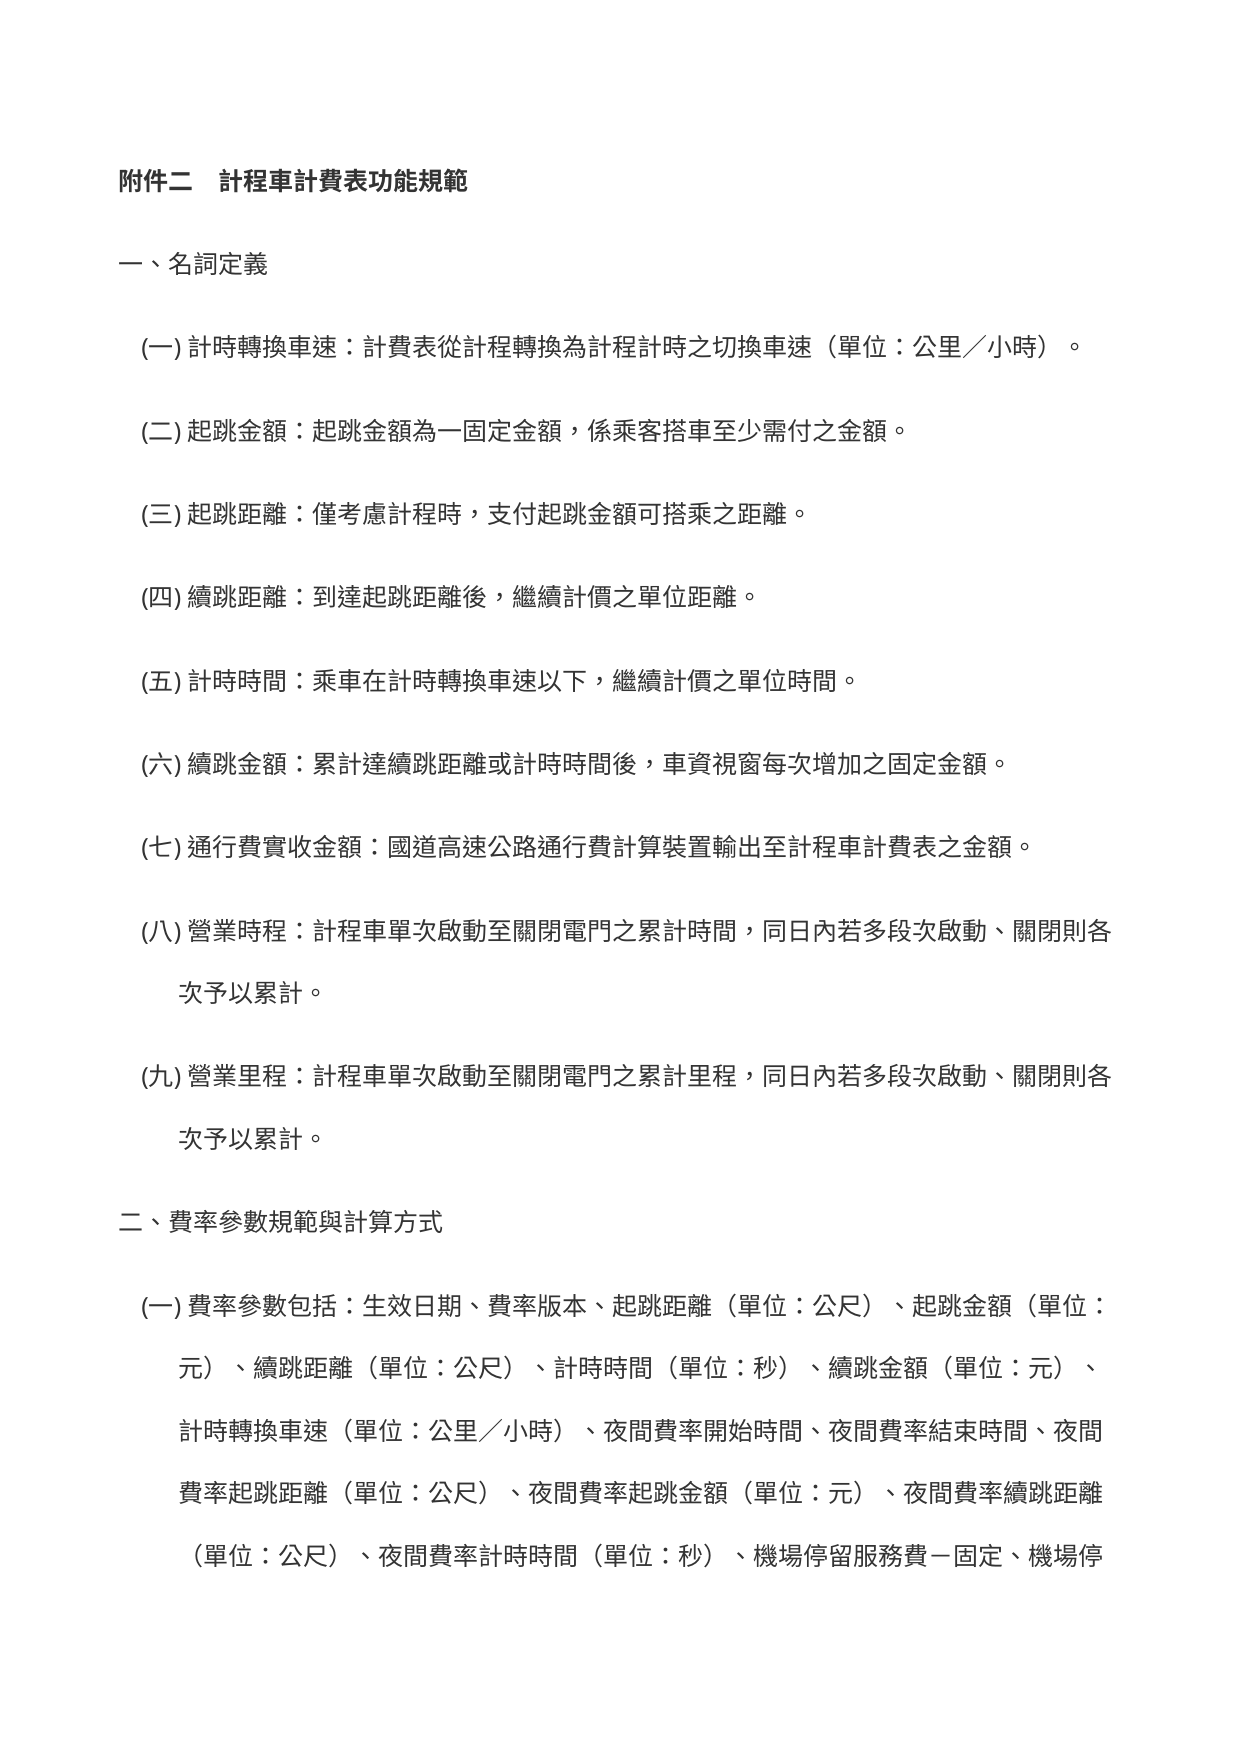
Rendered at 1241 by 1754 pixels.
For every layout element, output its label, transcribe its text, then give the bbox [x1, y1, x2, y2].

text (三) 起跳距離：僅考慮計程時，支付起跳金額可搭乘之距離。 [141, 471, 1122, 533]
text (一) 費率參數包括：生效日期、費率版本、起跳距離（單位：公尺）、起跳金額（單位：元）、續跳距離（單位：公尺）、計時時間（單位：秒）、續跳金額（單位：元）、計時轉換車速（單位：公里／小時）、夜間費率開始時間、夜間費率結束時間、夜間費率起跳距離（單位：公尺）、夜間費率起跳金額（單位：元）、夜間費率續跳距離（單位：公尺）、夜間費率計時時間（單位：秒）、機場停留服務費－固定、機場停留服務費－加成、春節費率－固定、春節費率－加成、其他費用項目1～n（至少七項，依公路主管機關公告）；具國道高速公路通行費計算裝置者，應包含國道通行費率生效日期、國道高速公路通行費率（單位：元／公里）、收費門架牌價資料版本。 [141, 1262, 1122, 1575]
text (五) 計時時間：乘車在計時轉換車速以下，繼續計價之單位時間。 [141, 637, 1122, 700]
text (九) 營業里程：計程車單次啟動至關閉電門之累計里程，同日內若多段次啟動、關閉則各次予以累計。 [141, 1033, 1122, 1158]
text (六) 續跳金額：累計達續跳距離或計時時間後，車資視窗每次增加之固定金額。 [141, 721, 1122, 783]
text 二、費率參數規範與計算方式 [118, 1179, 1122, 1242]
text (二) 起跳金額：起跳金額為一固定金額，係乘客搭車至少需付之金額。 [141, 387, 1122, 450]
text (八) 營業時程：計程車單次啟動至關閉電門之累計時間，同日內若多段次啟動、關閉則各次予以累計。 [141, 887, 1122, 1012]
text (七) 通行費實收金額：國道高速公路通行費計算裝置輸出至計程車計費表之金額。 [141, 804, 1122, 867]
text (四) 續跳距離：到達起跳距離後，繼續計價之單位距離。 [141, 554, 1122, 617]
text (一) 計時轉換車速：計費表從計程轉換為計程計時之切換車速（單位：公里／小時）。 [141, 304, 1122, 367]
text 一、名詞定義 [118, 221, 1122, 283]
text 附件二 計程車計費表功能規範 [118, 137, 1122, 200]
